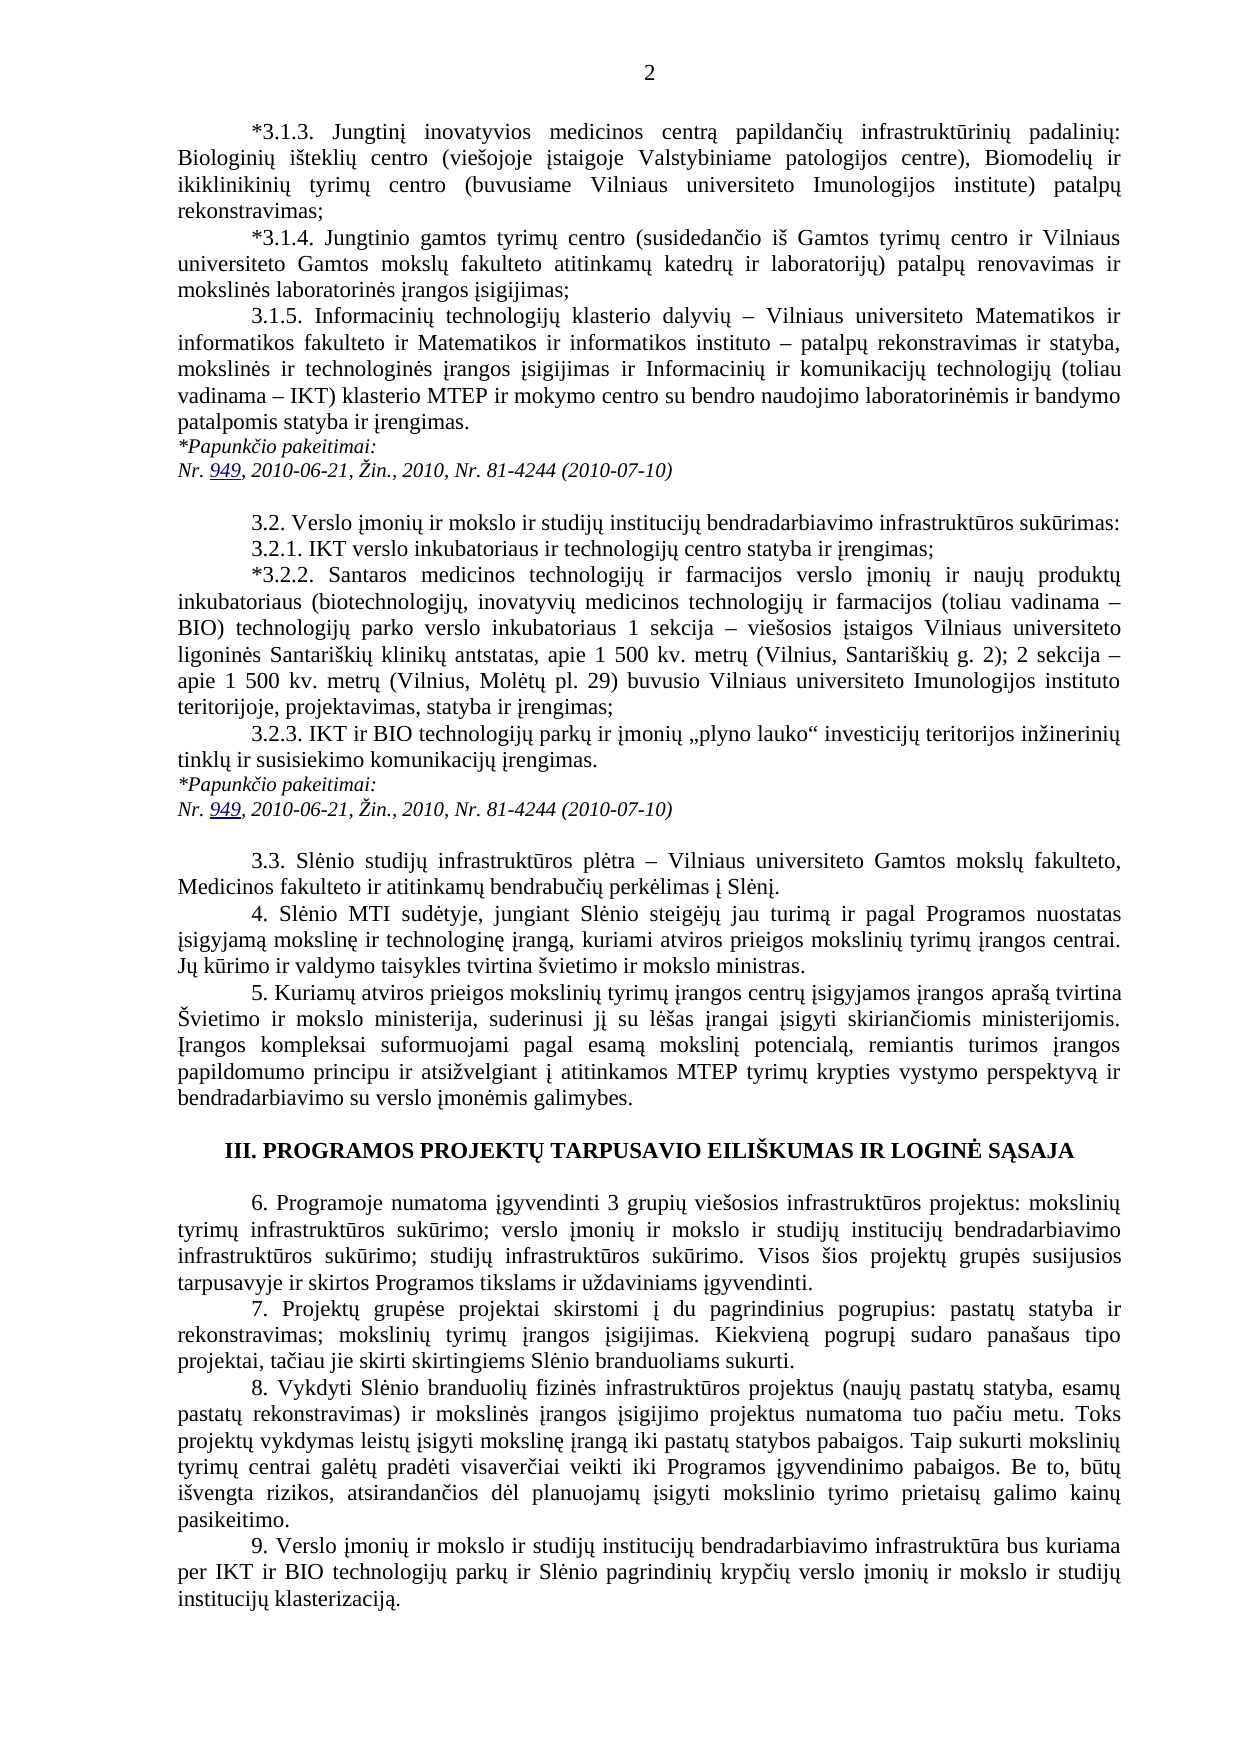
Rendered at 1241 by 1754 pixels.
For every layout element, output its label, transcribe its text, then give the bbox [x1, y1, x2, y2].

text 3.2. Verslo įmonių ir mokslo ir studijų institucijų bendradarbiavimo infrastruktūros sukūrimas: [177, 509, 1122, 535]
text *3.2.2. Santaros medicinos technologijų ir farmacijos verslo įmonių ir naujų produktų inkubatoriaus (biotechnologijų, inovatyvių medicinos technologijų ir farmacijos (toliau vadinama – BIO) technologijų parko verslo inkubatoriaus 1 sekcija – viešosios įstaigos Vilniaus universiteto ligoninės Santariškių klinikų antstatas, apie 1 500 kv. metrų (Vilnius, Santariškių g. 2); 2 sekcija – apie 1 500 kv. metrų (Vilnius, Molėtų pl. 29) buvusio Vilniaus universiteto Imunologijos instituto teritorijoje, projektavimas, statyba ir įrengimas; [177, 562, 1122, 720]
text *3.1.4. Jungtinio gamtos tyrimų centro (susidedančio iš Gamtos tyrimų centro ir Vilniaus universiteto Gamtos mokslų fakulteto atitinkamų katedrų ir laboratorijų) patalpų renovavimas ir mokslinės laboratorinės įrangos įsigijimas; [177, 223, 1122, 303]
text 6. Programoje numatoma įgyvendinti 3 grupių viešosios infrastruktūros projektus: mokslinių tyrimų infrastruktūros sukūrimo; verslo įmonių ir mokslo ir studijų institucijų bendradarbiavimo infrastruktūros sukūrimo; studijų infrastruktūros sukūrimo. Visos šios projektų grupės susijusios tarpusavyje ir skirtos Programos tikslams ir uždaviniams įgyvendinti. [177, 1189, 1122, 1295]
text 7. Projektų grupėse projektai skirstomi į du pagrindinius pogrupius: pastatų statyba ir rekonstravimas; mokslinių tyrimų įrangos įsigijimas. Kiekvieną pogrupį sudaro panašaus tipo projektai, tačiau jie skirti skirtingiems Slėnio branduoliams sukurti. [177, 1295, 1122, 1374]
text 5. Kuriamų atviros prieigos mokslinių tyrimų įrangos centrų įsigyjamos įrangos aprašą tvirtina Švietimo ir mokslo ministerija, suderinusi jį su lėšas įrangai įsigyti skiriančiomis ministerijomis. Įrangos kompleksai suformuojami pagal esamą mokslinį potencialą, remiantis turimos įrangos papildomumo principu ir atsižvelgiant į atitinkamos MTEP tyrimų krypties vystymo perspektyvą ir bendradarbiavimo su verslo įmonėmis galimybes. [177, 979, 1122, 1110]
text Nr. 949, 2010-06-21, Žin., 2010, Nr. 81-4244 (2010-07-10) [177, 796, 1122, 821]
text Nr. 949, 2010-06-21, Žin., 2010, Nr. 81-4244 (2010-07-10) [177, 458, 1122, 482]
text *Papunkčio pakeitimai: [177, 434, 1122, 458]
text 9. Verslo įmonių ir mokslo ir studijų institucijų bendradarbiavimo infrastruktūra bus kuriama per IKT ir BIO technologijų parkų ir Slėnio pagrindinių krypčių verslo įmonių ir mokslo ir studijų institucijų klasterizaciją. [177, 1532, 1122, 1611]
text *3.1.3. Jungtinį inovatyvios medicinos centrą papildančių infrastruktūrinių padalinių: Biologinių išteklių centro (viešojoje įstaigoje Valstybiniame patologijos centre), Biomodelių ir ikiklinikinių tyrimų centro (buvusiame Vilniaus universiteto Imunologijos institute) patalpų rekonstravimas; [177, 118, 1122, 223]
text 3.3. Slėnio studijų infrastruktūros plėtra – Vilniaus universiteto Gamtos mokslų fakulteto, Medicinos fakulteto ir atitinkamų bendrabučių perkėlimas į Slėnį. [177, 847, 1122, 899]
text *Papunkčio pakeitimai: [177, 772, 1122, 796]
text 3.2.1. IKT verslo inkubatoriaus ir technologijų centro statyba ir įrengimas; [177, 535, 1122, 562]
text 3.1.5. Informacinių technologijų klasterio dalyvių – Vilniaus universiteto Matematikos ir informatikos fakulteto ir Matematikos ir informatikos instituto – patalpų rekonstravimas ir statyba, mokslinės ir technologinės įrangos įsigijimas ir Informacinių ir komunikacijų technologijų (toliau vadinama – IKT) klasterio MTEP ir mokymo centro su bendro naudojimo laboratorinėmis ir bandymo patalpomis statyba ir įrengimas. [177, 303, 1122, 434]
text 3.2.3. IKT ir BIO technologijų parkų ir įmonių „plyno lauko“ investicijų teritorijos inžinerinių tinklų ir susisiekimo komunikacijų įrengimas. [177, 720, 1122, 772]
text III. Programos projektų tarpusavio eiliškumas ir loginĖ SĄSAJA [177, 1137, 1122, 1163]
text 4. Slėnio MTI sudėtyje, jungiant Slėnio steigėjų jau turimą ir pagal Programos nuostatas įsigyjamą mokslinę ir technologinę įrangą, kuriami atviros prieigos mokslinių tyrimų įrangos centrai. Jų kūrimo ir valdymo taisykles tvirtina švietimo ir mokslo ministras. [177, 899, 1122, 979]
text 8. Vykdyti Slėnio branduolių fizinės infrastruktūros projektus (naujų pastatų statyba, esamų pastatų rekonstravimas) ir mokslinės įrangos įsigijimo projektus numatoma tuo pačiu metu. Toks projektų vykdymas leistų įsigyti mokslinę įrangą iki pastatų statybos pabaigos. Taip sukurti mokslinių tyrimų centrai galėtų pradėti visaverčiai veikti iki Programos įgyvendinimo pabaigos. Be to, būtų išvengta rizikos, atsirandančios dėl planuojamų įsigyti mokslinio tyrimo prietaisų galimo kainų pasikeitimo. [177, 1374, 1122, 1532]
